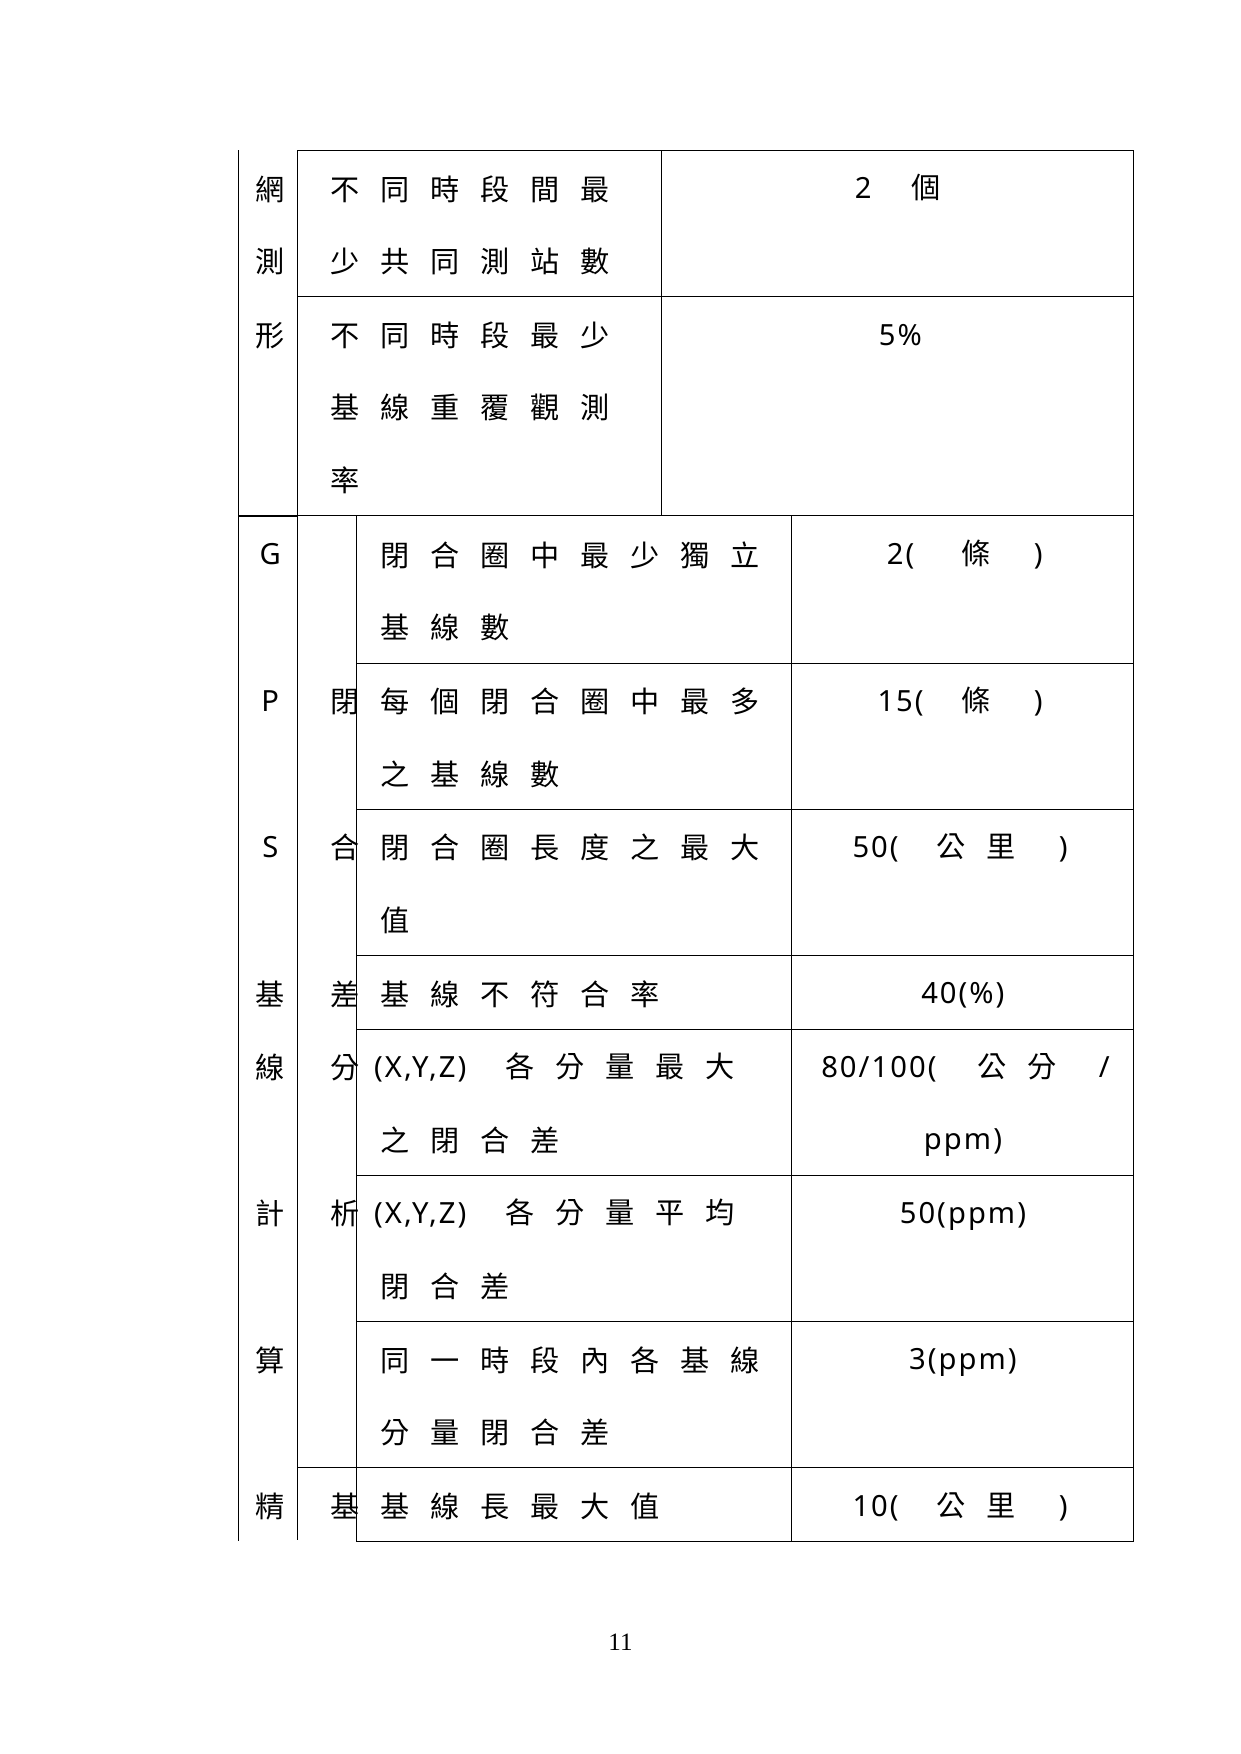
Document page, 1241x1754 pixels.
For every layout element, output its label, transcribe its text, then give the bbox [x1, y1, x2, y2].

table_cell 15(條) [792, 664, 1133, 809]
table_cell 閉合圈中最少獨立基線數 [357, 516, 791, 662]
table_cell [298, 516, 356, 662]
table_cell 2個 [662, 151, 1133, 296]
table_cell 基 [239, 955, 297, 1028]
table_cell 每個閉合圈中最多之基線數 [357, 664, 791, 809]
table_cell 計 [239, 1175, 297, 1321]
table_cell 基重 [298, 1468, 356, 1541]
table_cell 不同時段最少基線重覆觀測率 [298, 297, 661, 515]
table_cell 基重 [352, 1497, 356, 1507]
table_cell 算 [239, 1321, 297, 1467]
table_cell 網測 [239, 150, 297, 296]
table_cell 50(公里) [792, 810, 1133, 955]
table_cell 閉 [298, 663, 356, 809]
table_cell 3(ppm) [792, 1322, 1133, 1467]
table_cell 基線長最大值 [357, 1468, 791, 1541]
table_cell 不同時段間最少共同測站數 [298, 151, 661, 296]
table_cell 同一時段內各基線分量閉合差 [357, 1322, 791, 1467]
table_cell (X,Y,Z)各分量平均閉合差 [357, 1176, 791, 1321]
table_cell [298, 1321, 356, 1467]
table_cell 析 [298, 1175, 356, 1321]
table_cell 2(條) [792, 516, 1133, 662]
table_cell 40(%) [792, 956, 1133, 1028]
table_cell (X,Y,Z)各分量最大之閉合差 [357, 1030, 791, 1175]
table_cell 80/100(公分/ppm) [792, 1030, 1133, 1175]
table_cell 50(ppm) [792, 1176, 1133, 1321]
table_cell 精 [239, 1467, 298, 1541]
table_cell 合 [298, 809, 356, 955]
table_cell 基線不符合率 [357, 956, 791, 1028]
table_cell 差 [298, 955, 356, 1028]
table_cell P [239, 663, 297, 809]
table_cell 閉合圈長度之最大值 [357, 810, 791, 955]
table_cell 10(公里) [792, 1468, 1133, 1541]
table_cell G [239, 517, 297, 662]
table_cell 分 [298, 1029, 356, 1175]
table_cell 線 [239, 1029, 297, 1175]
table_cell 形 [239, 296, 297, 515]
table_cell 5% [662, 297, 1133, 515]
table_cell S [239, 809, 297, 955]
